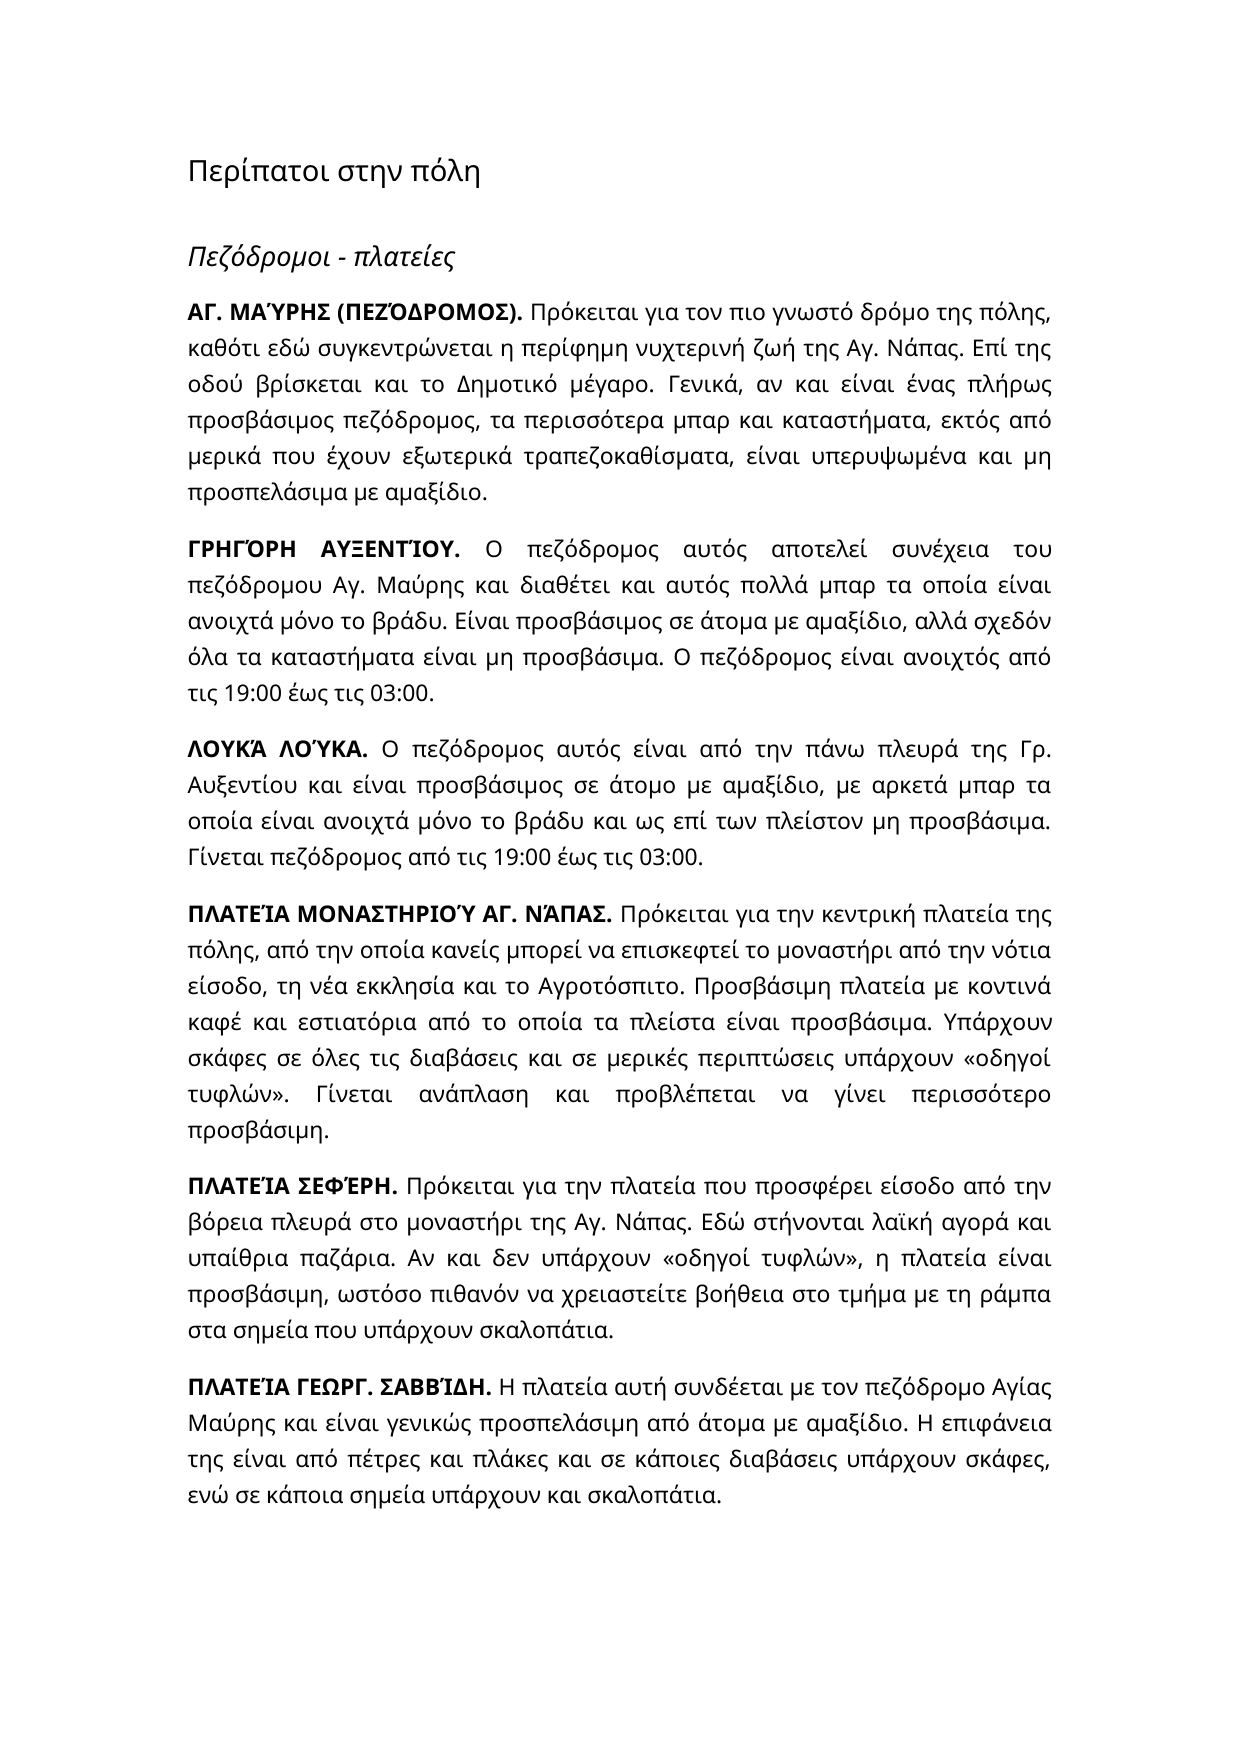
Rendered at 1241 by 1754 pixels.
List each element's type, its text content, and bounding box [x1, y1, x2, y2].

subtitle Περίπατοι στην πόλη [187, 150, 1053, 190]
text Πεζόδρομοι - πλατείες [187, 237, 1053, 274]
text Πλατεία Μοναστηριού Αγ. Νάπας. Πρόκειται για την κεντρική πλατεία της πόλης, από την οποία κανείς μπορεί να επισκεφτεί το μοναστήρι από την νότια είσοδο, τη νέα εκκλησία και το Αγροτόσπιτο. Προσβάσιμη πλατεία με κοντινά καφέ και εστιατόρια από το οποία τα πλείστα είναι προσβάσιμα. Υπάρχουν σκάφες σε όλες τις διαβάσεις και σε μερικές περιπτώσεις υπάρχουν «οδηγοί τυφλών». Γίνεται ανάπλαση και προβλέπεται να γίνει περισσότερο προσβάσιμη. [187, 898, 1053, 1145]
text Πλατεία Γεωργ. Σαββίδη. Η πλατεία αυτή συνδέεται με τον πεζόδρομο Αγίας Μαύρης και είναι γενικώς προσπελάσιμη από άτομα με αμαξίδιο. Η επιφάνεια της είναι από πέτρες και πλάκες και σε κάποιες διαβάσεις υπάρχουν σκάφες, ενώ σε κάποια σημεία υπάρχουν και σκαλοπάτια. [187, 1371, 1053, 1510]
text Γρηγόρη Αυξεντίου. Ο πεζόδρομος αυτός αποτελεί συνέχεια του πεζόδρομου Αγ. Μαύρης και διαθέτει και αυτός πολλά μπαρ τα οποία είναι ανοιχτά μόνο το βράδυ. Είναι προσβάσιμος σε άτομα με αμαξίδιο, αλλά σχεδόν όλα τα καταστήματα είναι μη προσβάσιμα. Ο πεζόδρομος είναι ανοιχτός από τις 19:00 έως τις 03:00. [187, 533, 1053, 708]
text Λουκά Λούκα. Ο πεζόδρομος αυτός είναι από την πάνω πλευρά της Γρ. Αυξεντίου και είναι προσβάσιμος σε άτομο με αμαξίδιο, με αρκετά μπαρ τα οποία είναι ανοιχτά μόνο το βράδυ και ως επί των πλείστον μη προσβάσιμα. Γίνεται πεζόδρομος από τις 19:00 έως τις 03:00. [187, 733, 1053, 872]
text Αγ. Μαύρης (Πεζόδρομος). Πρόκειται για τον πιο γνωστό δρόμο της πόλης, καθότι εδώ συγκεντρώνεται η περίφημη νυχτερινή ζωή της Αγ. Νάπας. Επί της οδού βρίσκεται και το Δημοτικό μέγαρο. Γενικά, αν και είναι ένας πλήρως προσβάσιμος πεζόδρομος, τα περισσότερα μπαρ και καταστήματα, εκτός από μερικά που έχουν εξωτερικά τραπεζοκαθίσματα, είναι υπερυψωμένα και μη προσπελάσιμα με αμαξίδιο. [187, 296, 1053, 507]
text Πλατεία Σεφέρη. Πρόκειται για την πλατεία που προσφέρει είσοδο από την βόρεια πλευρά στο μοναστήρι της Αγ. Νάπας. Εδώ στήνονται λαϊκή αγορά και υπαίθρια παζάρια. Αν και δεν υπάρχουν «οδηγοί τυφλών», η πλατεία είναι προσβάσιμη, ωστόσο πιθανόν να χρειαστείτε βοήθεια στο τμήμα με τη ράμπα στα σημεία που υπάρχουν σκαλοπάτια. [187, 1170, 1053, 1345]
